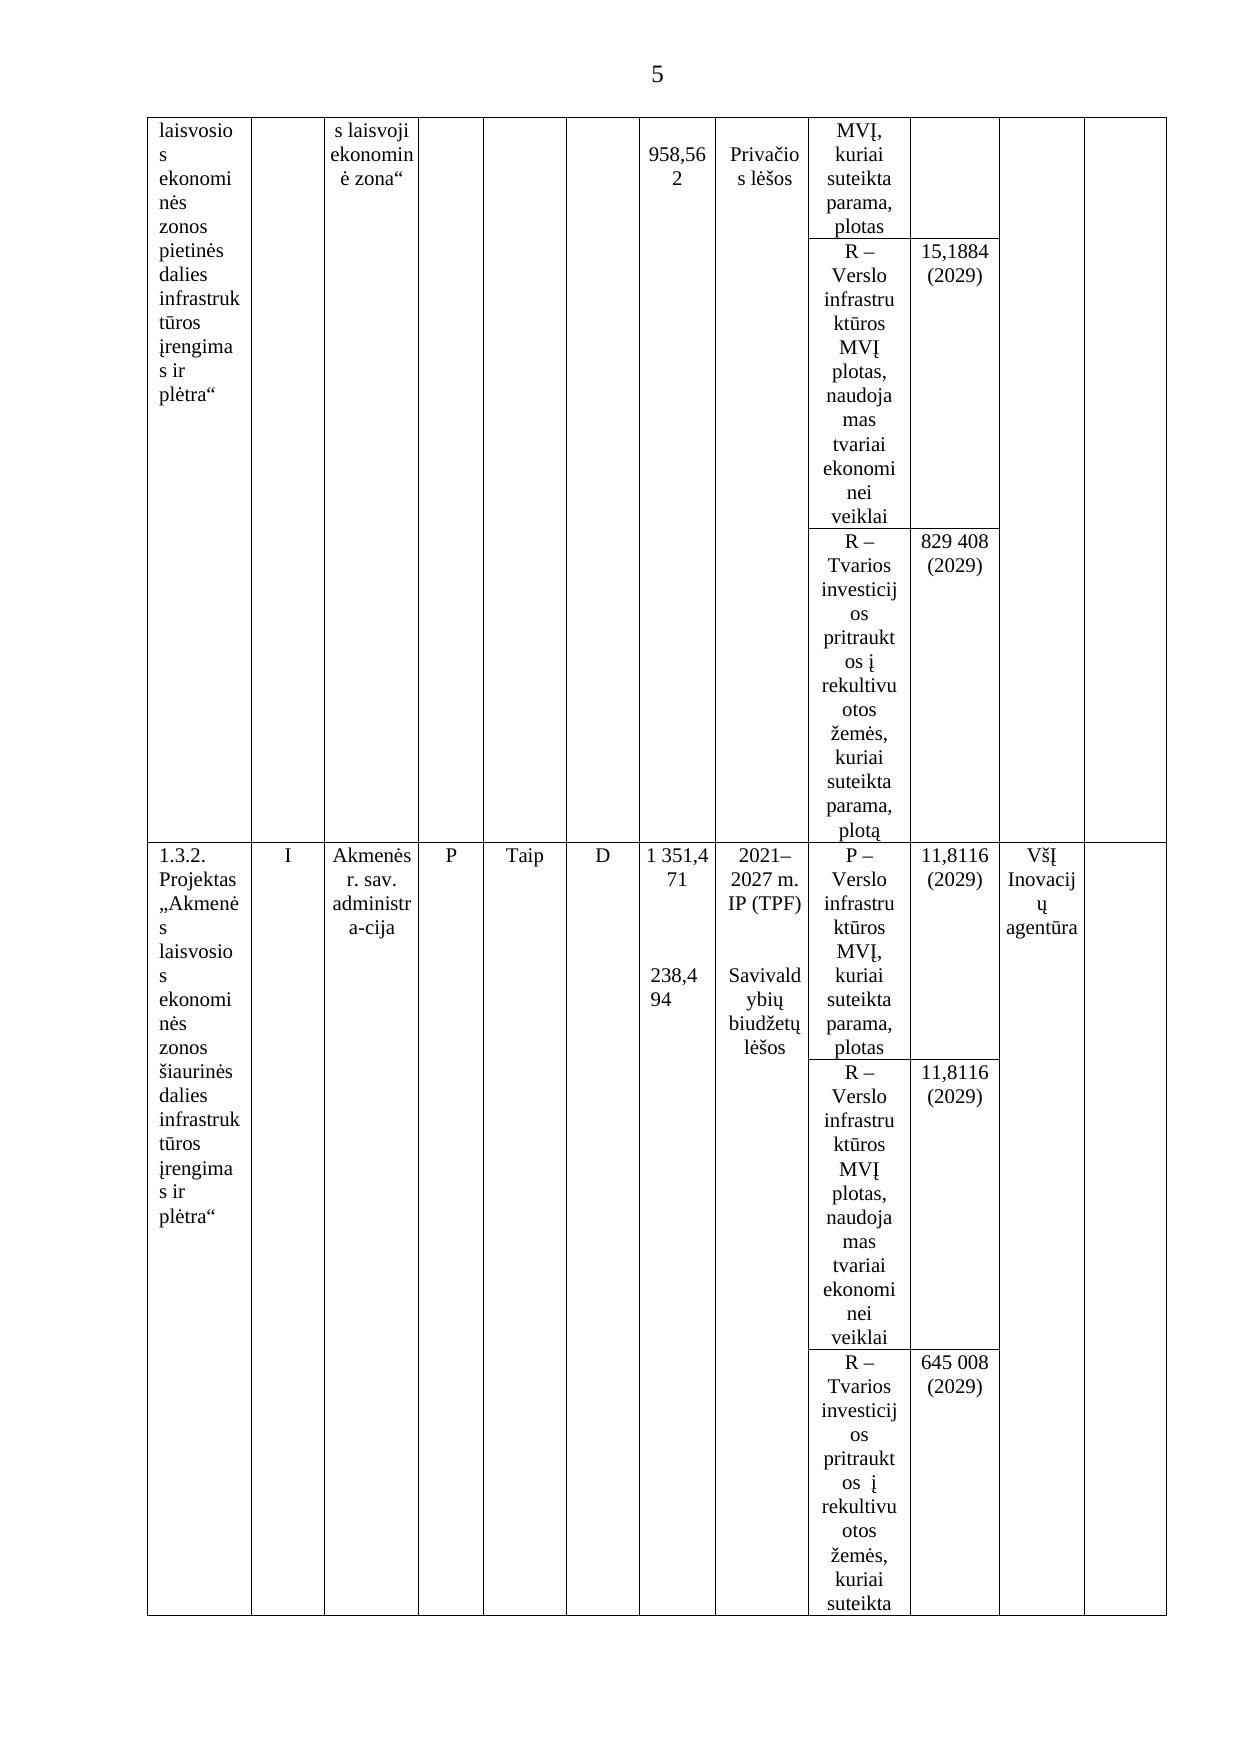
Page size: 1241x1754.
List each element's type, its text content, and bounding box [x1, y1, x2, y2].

table_cell [1000, 118, 1084, 842]
table_cell [567, 118, 639, 842]
table_cell VšĮ Inovacijų agentūra [1000, 843, 1084, 1615]
table_cell 645 008 (2029) [911, 1350, 999, 1615]
table_cell [252, 118, 324, 842]
table_cell s laisvoji ekonominė zona“ [325, 118, 418, 842]
table_cell 2021–2027 m. IP (TPF) Savivaldybių biudžetų lėšos [716, 843, 808, 1615]
table_cell 1.3.2. Projektas „Akmenės laisvosios ekonominės zonos šiaurinės dalies infrastruktūros įrengimas ir plėtra“ [148, 843, 251, 1615]
table_cell P [419, 843, 483, 1615]
table_cell R – Verslo infrastruktūros MVĮ plotas, naudojamas tvariai ekonominei veiklai [809, 239, 910, 528]
table_cell laisvosios ekonominės zonos pietinės dalies infrastruktūros įrengimas ir plėtra“ [148, 118, 251, 842]
table_cell MVĮ, kuriai suteikta parama, plotas [809, 118, 910, 238]
table_cell Privačios lėšos [716, 118, 808, 842]
table_cell 829 408 (2029) [911, 529, 999, 842]
table_cell [911, 118, 999, 238]
table_cell 1 351,471 238,494 [640, 843, 715, 1615]
table_cell Akmenės r. sav. administra-cija [325, 843, 418, 1615]
table_cell 15,1884 (2029) [911, 239, 999, 528]
table_cell 958,562 [640, 118, 715, 842]
table_cell [484, 118, 566, 842]
table_cell D [567, 843, 639, 1615]
table_cell [1085, 118, 1166, 842]
table_cell 11,8116 (2029) [911, 843, 999, 1059]
table_cell R – Tvarios investicijos pritrauktos į rekultivuotos žemės, kuriai suteikta [809, 1350, 910, 1615]
table_cell I [252, 843, 324, 1615]
table_cell R – Verslo infrastruktūros MVĮ plotas, naudojamas tvariai ekonominei veiklai [809, 1060, 910, 1349]
table_cell R – Tvarios investicijos pritrauktos į rekultivuotos žemės, kuriai suteikta parama, plotą [809, 529, 910, 842]
table_cell 11,8116 (2029) [911, 1060, 999, 1349]
table_cell Taip [484, 843, 566, 1615]
table_cell P – Verslo infrastruktūros MVĮ, kuriai suteikta parama, plotas [809, 843, 910, 1059]
table_cell [419, 118, 483, 842]
table_cell [1085, 843, 1166, 1615]
